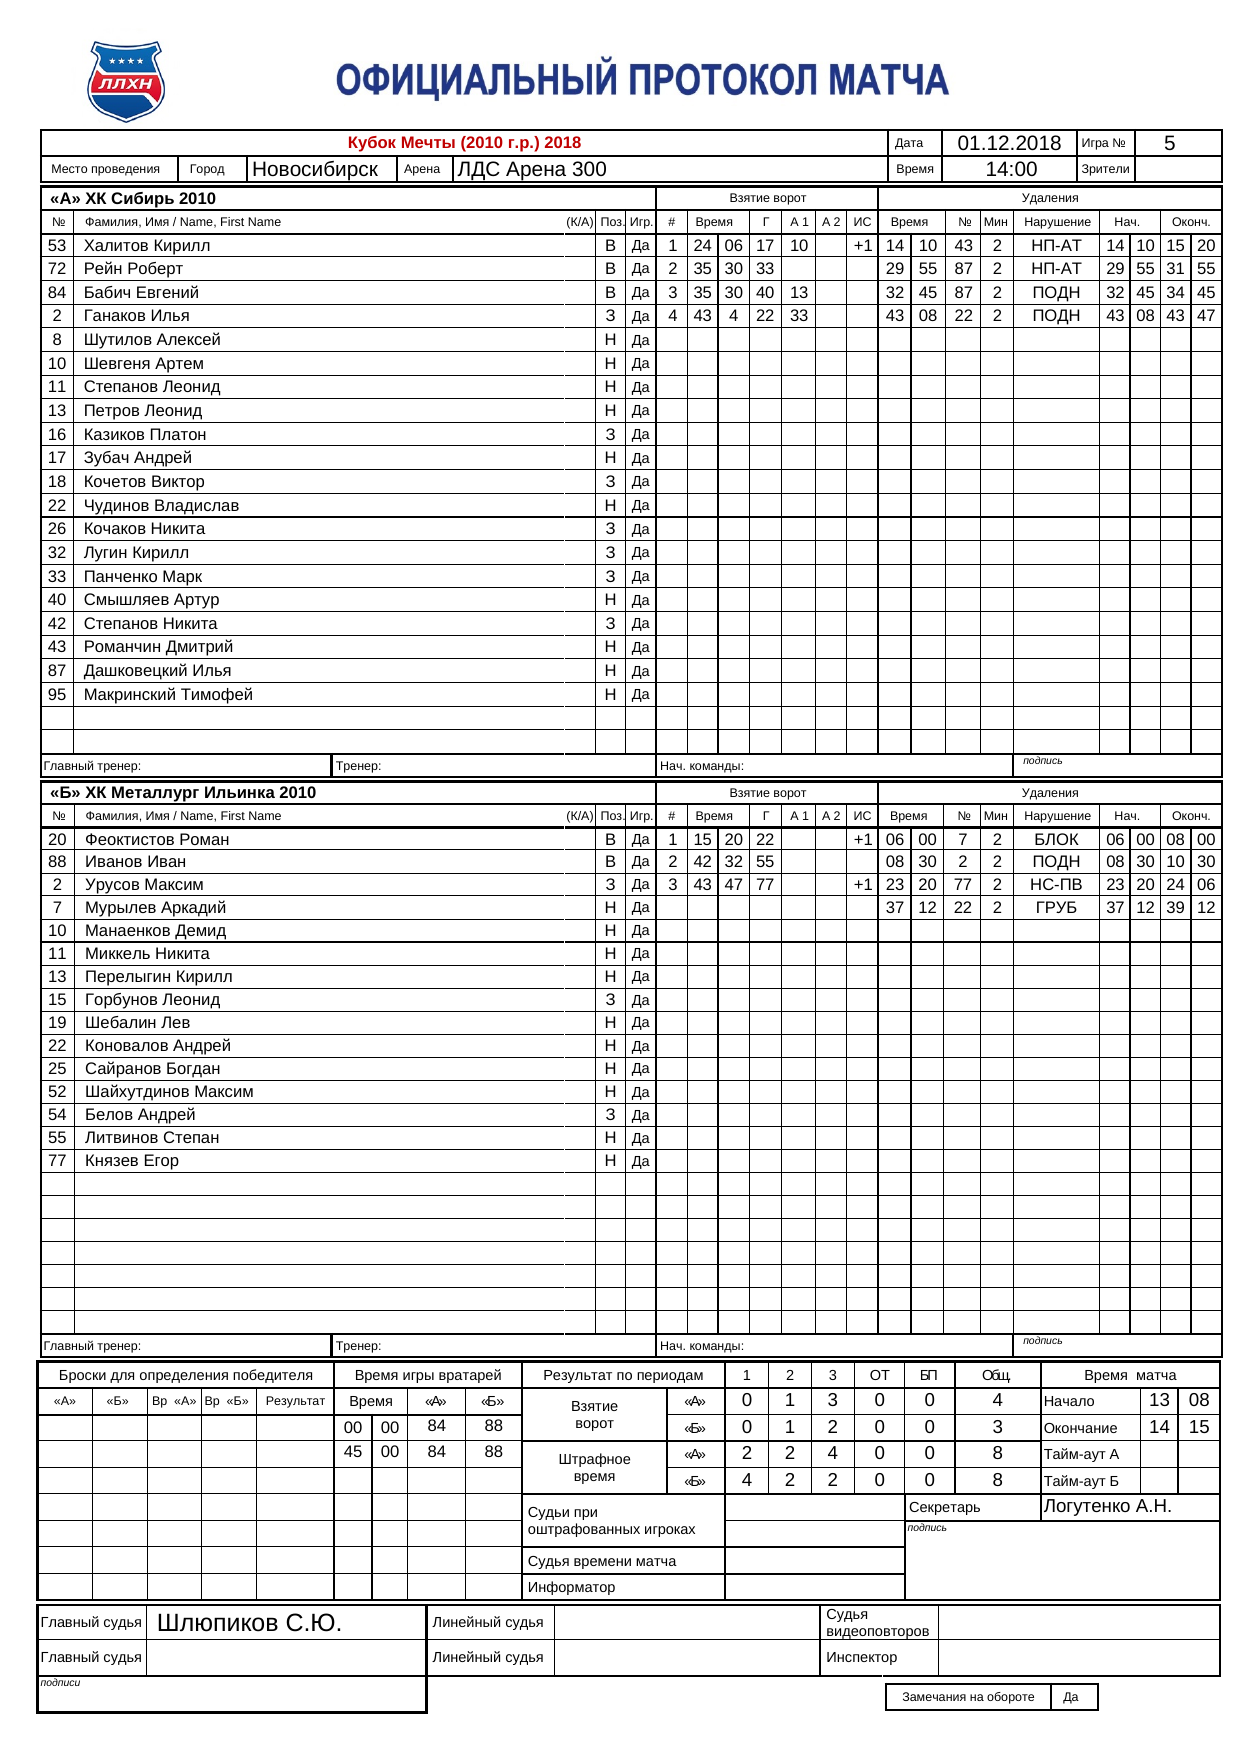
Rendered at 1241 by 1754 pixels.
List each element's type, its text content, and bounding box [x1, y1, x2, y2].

table_cell [1161, 966, 1190, 987]
table_cell [981, 1311, 1013, 1333]
table_cell З [596, 565, 625, 587]
table_cell [1014, 1127, 1099, 1149]
table_cell [565, 1104, 595, 1126]
table_cell 0 [855, 1415, 904, 1440]
table_cell 00 [1131, 829, 1160, 849]
table_cell Линейный судья [428, 1606, 554, 1639]
table_cell [596, 730, 625, 753]
table_cell Фамилия, Имя / Name, First Name [75, 805, 565, 826]
table_cell [782, 850, 815, 872]
table_cell [719, 1058, 749, 1079]
table_cell 30 [1192, 850, 1221, 872]
table_cell [596, 1242, 625, 1264]
table_cell [1131, 1242, 1160, 1264]
table_cell 22 [42, 1035, 74, 1057]
table_cell Начало [1042, 1389, 1140, 1413]
table_cell [202, 1521, 256, 1546]
table_header Общ. [956, 1363, 1040, 1387]
table_cell [816, 1288, 846, 1310]
table_cell [981, 1081, 1013, 1103]
table_cell В [596, 257, 625, 280]
table_cell 2 [981, 281, 1013, 303]
table_cell 10 [42, 920, 74, 941]
table_cell [148, 1416, 201, 1440]
table_cell [782, 470, 815, 493]
table_cell [565, 399, 595, 422]
table_cell 3 [812, 1389, 854, 1413]
table_cell [42, 730, 73, 753]
table_cell [1192, 1150, 1221, 1172]
table_cell [944, 1173, 980, 1195]
table_cell [1192, 565, 1221, 587]
table_cell 87 [946, 257, 980, 280]
table_header Удаления [879, 188, 1221, 209]
table_cell [847, 896, 877, 918]
table_cell [1131, 966, 1160, 987]
table_cell [847, 1104, 877, 1126]
table_cell А 2 [816, 211, 846, 233]
table_cell [408, 1547, 465, 1573]
table_cell Время [688, 805, 749, 826]
table_cell 55 [1131, 257, 1160, 280]
table_cell [1192, 1058, 1221, 1079]
table_cell Смышляев Артур [74, 588, 564, 611]
table_cell 18 [42, 470, 73, 493]
table_cell [782, 376, 815, 398]
table_cell [626, 1173, 655, 1195]
table_cell [202, 1468, 256, 1493]
table_cell [1014, 730, 1099, 753]
table_cell [816, 829, 846, 849]
table_cell Литвинов Степан [75, 1127, 564, 1149]
table_cell Шайхутдинов Максим [75, 1081, 564, 1103]
table_cell 2 [726, 1442, 768, 1467]
table_cell [847, 920, 877, 941]
table_cell 37 [1100, 896, 1129, 918]
table_cell [1192, 399, 1221, 422]
table_cell 08 [1161, 829, 1190, 849]
table_cell Урусов Максим [75, 874, 564, 895]
table_cell 06 [1100, 829, 1129, 849]
table_cell [75, 1173, 564, 1195]
table_cell [981, 541, 1013, 564]
table_cell 4 [726, 1468, 768, 1493]
table_cell [1192, 518, 1221, 540]
table_cell [1100, 541, 1129, 564]
table_cell [912, 989, 943, 1011]
table_header 5 [1136, 131, 1221, 155]
table_cell [1100, 1081, 1129, 1103]
table_cell 11 [42, 376, 73, 398]
table_cell [1131, 494, 1160, 516]
table_cell 4 [812, 1442, 854, 1467]
table_cell [565, 1288, 595, 1310]
table_cell [912, 470, 945, 493]
table_cell [816, 707, 846, 729]
table_cell [1100, 518, 1129, 540]
table_cell 06 [879, 829, 910, 849]
table_cell [688, 1081, 717, 1103]
table_cell [688, 541, 717, 564]
table_cell [1161, 470, 1190, 493]
table_header ОТ [855, 1363, 904, 1387]
table_cell [688, 1311, 717, 1333]
table_cell [257, 1547, 333, 1573]
table_cell [1161, 1150, 1190, 1172]
table_cell НП-АТ [1014, 257, 1099, 280]
table_cell «А» [668, 1442, 724, 1467]
table_cell Да [626, 612, 655, 634]
table_cell [782, 1035, 815, 1057]
table_cell [565, 376, 595, 398]
table_cell [1100, 376, 1129, 398]
table_cell [782, 1242, 815, 1264]
table_cell Время [889, 157, 941, 181]
table_cell [912, 966, 943, 987]
table_cell [981, 399, 1013, 422]
table_cell ИС [847, 805, 877, 826]
table_cell Н [596, 494, 625, 516]
table_cell [1131, 920, 1160, 941]
table_cell [912, 683, 945, 706]
table_cell [148, 1494, 201, 1520]
table_cell [626, 1196, 655, 1218]
table_cell [1131, 1104, 1160, 1126]
table_header Время матча [1042, 1363, 1219, 1387]
table_cell подписи [39, 1677, 425, 1711]
table_cell 2 [42, 305, 73, 327]
table_cell [816, 966, 846, 987]
table_cell [1161, 1035, 1190, 1057]
table_cell [75, 1242, 564, 1264]
table_cell [1192, 1196, 1221, 1218]
table_cell [1014, 423, 1099, 445]
table_cell # [657, 211, 687, 233]
table_cell [912, 1127, 943, 1149]
table_cell 22 [946, 305, 980, 327]
table_cell № [42, 805, 74, 826]
table_cell 12 [912, 896, 943, 918]
table_cell [1161, 399, 1190, 422]
table_cell [719, 1081, 749, 1103]
table_cell [782, 541, 815, 564]
table_cell [719, 920, 749, 941]
table_cell [847, 1173, 877, 1195]
table_cell [1192, 1288, 1221, 1310]
table_cell [75, 1265, 564, 1287]
table_cell 2 [657, 257, 687, 280]
table_cell 15 [688, 829, 717, 849]
table_cell 0 [905, 1468, 954, 1493]
table_cell Шевгеня Артем [74, 352, 564, 374]
table_cell [816, 850, 846, 872]
table_cell [782, 966, 815, 987]
table_cell 43 [946, 235, 980, 256]
table_cell [946, 376, 980, 398]
table_cell [657, 399, 687, 422]
table_cell [1100, 1035, 1129, 1057]
table_cell [816, 874, 846, 895]
table_cell [466, 1547, 521, 1573]
table_cell [626, 1311, 655, 1333]
table_cell [75, 1311, 564, 1333]
table_cell 3 [657, 281, 687, 303]
table_cell [1192, 470, 1221, 493]
table_cell [847, 707, 877, 729]
table_cell Да [626, 989, 655, 1011]
table_cell [847, 565, 877, 587]
table_cell 84 [42, 281, 73, 303]
table_cell [816, 1058, 846, 1079]
table_cell Н [596, 636, 625, 658]
table_cell Н [596, 1035, 625, 1057]
table_cell [816, 1265, 846, 1287]
table_cell [596, 1173, 625, 1195]
table_cell 10 [1161, 850, 1190, 872]
table_header «Б» ХК Металлург Ильинка 2010 [42, 783, 655, 803]
table_cell [1192, 989, 1221, 1011]
table_cell [719, 399, 749, 422]
table_cell [565, 518, 595, 540]
table_cell [1100, 989, 1129, 1011]
table_header 1 [726, 1363, 768, 1387]
table_cell 3 [657, 874, 687, 895]
table_cell 55 [42, 1127, 74, 1149]
table_cell «А» [39, 1389, 92, 1413]
table_cell [750, 470, 781, 493]
table_cell [39, 1574, 92, 1599]
table_header Кубок Мечты (2010 г.р.) 2018 [42, 131, 887, 155]
picture [5, 28, 1179, 129]
table_cell [847, 1242, 877, 1264]
table_cell Панченко Марк [74, 565, 564, 587]
table_cell [912, 423, 945, 445]
table_cell [816, 659, 846, 682]
table_cell [782, 1012, 815, 1033]
table_cell 88 [466, 1416, 521, 1440]
table_cell [750, 446, 781, 469]
table_cell [1131, 943, 1160, 964]
table_cell [847, 1035, 877, 1057]
table_cell [1192, 966, 1221, 987]
table_cell [1131, 1035, 1160, 1057]
table_cell [1014, 1196, 1099, 1218]
table_cell [466, 1468, 521, 1493]
table_cell [879, 588, 910, 611]
table_header Дата [889, 131, 941, 155]
table_cell [816, 518, 846, 540]
table_cell Да [626, 896, 655, 918]
table_cell [1192, 1081, 1221, 1103]
table_cell Логутенко А.Н. [1042, 1495, 1219, 1520]
table_cell 84 [408, 1416, 465, 1440]
table_cell [750, 612, 781, 634]
table_cell Да [626, 1104, 655, 1126]
table_cell «А» [408, 1389, 465, 1413]
table_cell Иванов Иван [75, 850, 564, 872]
table_cell [816, 541, 846, 564]
table_cell [816, 989, 846, 1011]
table_cell Место проведения [42, 157, 177, 181]
table_cell [847, 1288, 877, 1310]
table_cell [944, 1012, 980, 1033]
table_cell [202, 1416, 256, 1440]
table_cell 0 [855, 1389, 904, 1413]
table_header Взятие ворот [657, 188, 877, 209]
table_cell [847, 1127, 877, 1149]
table_cell [626, 1265, 655, 1287]
table_cell А 2 [816, 805, 846, 826]
table_cell [719, 423, 749, 445]
table_cell [1161, 1196, 1190, 1218]
table_cell [1131, 707, 1160, 729]
table_cell [93, 1574, 147, 1599]
table_cell (К/А) [565, 211, 595, 233]
table_cell [1161, 1127, 1190, 1149]
table_cell [912, 1012, 943, 1033]
table_cell [1014, 612, 1099, 634]
table_cell [719, 1196, 749, 1218]
table_header «А» ХК Сибирь 2010 [42, 188, 655, 209]
table_cell Н [596, 1012, 625, 1033]
table_cell [912, 1081, 943, 1103]
table_cell [657, 328, 687, 351]
table_cell [202, 1574, 256, 1599]
table_cell [816, 612, 846, 634]
table_cell Дашковецкий Илья [74, 659, 564, 682]
table_cell [944, 1288, 980, 1310]
table_cell 37 [879, 896, 910, 918]
table_cell [688, 518, 717, 540]
table_cell 17 [42, 446, 73, 469]
table_cell [847, 305, 877, 327]
table_cell [688, 1035, 717, 1057]
table_cell [1014, 518, 1099, 540]
table_cell [657, 730, 687, 753]
table_cell Фамилия, Имя / Name, First Name [74, 211, 565, 233]
table_cell [879, 446, 910, 469]
table_cell [879, 328, 910, 351]
table_cell [688, 470, 717, 493]
table_cell [981, 470, 1013, 493]
table_cell [202, 1547, 256, 1573]
table_cell [257, 1441, 333, 1467]
table_cell [946, 612, 980, 634]
table_cell [912, 399, 945, 422]
table_cell 13 [1141, 1389, 1177, 1413]
table_cell З [596, 470, 625, 493]
table_cell [1131, 423, 1160, 445]
table_cell Главный судья [39, 1640, 146, 1675]
table_cell [750, 1173, 781, 1195]
table_cell 2 [812, 1468, 854, 1493]
table_cell [750, 966, 781, 987]
table_cell [1192, 328, 1221, 351]
table_cell [719, 989, 749, 1011]
table_cell [1014, 920, 1099, 941]
table_cell [1192, 659, 1221, 682]
table_cell [147, 1640, 425, 1675]
table_cell [1179, 1468, 1219, 1493]
table_cell Шлюпиков С.Ю. [147, 1606, 425, 1639]
table_cell [912, 446, 945, 469]
table_cell [1192, 1242, 1221, 1264]
table_cell [1131, 565, 1160, 587]
table_cell Оконч. [1161, 805, 1221, 826]
table_cell 33 [42, 565, 73, 587]
table_cell [981, 1196, 1013, 1218]
table_cell [944, 920, 980, 941]
table_cell [42, 1173, 74, 1195]
table_cell [719, 328, 749, 351]
table_cell З [596, 541, 625, 564]
table_cell В [596, 829, 625, 849]
table_cell [42, 707, 73, 729]
table_cell 32 [1100, 281, 1129, 303]
table_cell [750, 1035, 781, 1057]
table_cell [847, 588, 877, 611]
table_cell [75, 1288, 564, 1310]
table_cell 14:00 [943, 157, 1076, 181]
table_cell [816, 446, 846, 469]
table_cell 10 [42, 352, 73, 374]
table_cell «Б» [668, 1468, 724, 1493]
table_cell 55 [1192, 257, 1221, 280]
table_cell [555, 1640, 819, 1675]
table_cell [565, 1173, 595, 1195]
table_cell [1014, 1288, 1099, 1310]
table_cell [565, 588, 595, 611]
table_cell 2 [769, 1468, 811, 1493]
table_cell [816, 565, 846, 587]
table_cell [750, 328, 781, 351]
table_cell [726, 1495, 904, 1520]
table_cell [847, 1265, 877, 1287]
table_cell Да [626, 829, 655, 849]
table_cell [148, 1468, 201, 1493]
table_cell [750, 1196, 781, 1218]
table_cell [1014, 470, 1099, 493]
table_cell 15 [1179, 1415, 1219, 1440]
table_cell 32 [719, 850, 749, 872]
table_cell [719, 612, 749, 634]
table_cell 30 [719, 257, 749, 280]
table_cell [93, 1494, 147, 1520]
table_cell [555, 1606, 819, 1639]
table_cell Результат [257, 1389, 333, 1413]
table_cell [257, 1494, 333, 1520]
table_cell 24 [1161, 874, 1190, 895]
table_cell [202, 1441, 256, 1467]
table_cell [1161, 1242, 1190, 1264]
table_cell 32 [42, 541, 73, 564]
table_cell [782, 874, 815, 895]
table_cell А 1 [782, 805, 815, 826]
table_cell [981, 1150, 1013, 1172]
table_cell [1100, 1219, 1129, 1241]
table_cell [1131, 541, 1160, 564]
table_cell [565, 920, 595, 941]
table_cell 47 [719, 874, 749, 895]
table_cell [565, 1196, 595, 1218]
table_cell [657, 896, 687, 918]
table_cell [879, 494, 910, 516]
table_cell [879, 966, 910, 987]
table_cell [981, 352, 1013, 374]
table_cell [879, 1196, 910, 1218]
table_cell Судьи при оштрафованных игроках [523, 1495, 724, 1546]
table_cell 0 [905, 1389, 954, 1413]
table_cell 29 [1100, 257, 1129, 280]
table_cell Да [626, 328, 655, 351]
table_cell [847, 612, 877, 634]
table_cell З [596, 1104, 625, 1126]
table_cell [1014, 659, 1099, 682]
table_cell 52 [42, 1081, 74, 1103]
table_cell Степанов Никита [74, 612, 564, 634]
table_cell Сайранов Богдан [75, 1058, 564, 1079]
table_cell [816, 235, 846, 256]
table_cell [981, 730, 1013, 753]
table_cell [626, 1242, 655, 1264]
table_cell [879, 399, 910, 422]
table_cell 2 [981, 235, 1013, 256]
table_cell № [944, 805, 980, 826]
table_cell Нач. команды: [657, 1335, 1012, 1356]
table_cell [912, 1150, 943, 1172]
table_cell [1014, 565, 1099, 587]
table_cell [335, 1547, 371, 1573]
table_cell [879, 1242, 910, 1264]
table_cell Шутилов Алексей [74, 328, 564, 351]
table_cell 08 [879, 850, 910, 872]
table_cell [912, 1173, 943, 1195]
table_cell [1131, 518, 1160, 540]
table_cell Бабич Евгений [74, 281, 564, 303]
table_cell [1192, 352, 1221, 374]
table_cell [1161, 659, 1190, 682]
table_cell [1014, 1035, 1099, 1057]
table_cell [148, 1574, 201, 1599]
table_cell [42, 1288, 74, 1310]
table_cell [912, 1242, 943, 1264]
table_cell [719, 518, 749, 540]
table_cell [688, 565, 717, 587]
table_cell [816, 1081, 846, 1103]
table_cell [1014, 966, 1099, 987]
table_cell 0 [855, 1468, 904, 1493]
table_cell [565, 446, 595, 469]
table_cell Ганаков Илья [74, 305, 564, 327]
table_cell [981, 1035, 1013, 1057]
table_cell Манаенков Демид [75, 920, 564, 941]
table_cell [565, 850, 595, 872]
table_cell [782, 1150, 815, 1172]
table_cell [782, 896, 815, 918]
table_cell 4 [719, 305, 749, 327]
table_cell Игр. [626, 211, 655, 233]
table_cell Да [626, 1058, 655, 1079]
table_cell 43 [879, 305, 910, 327]
table_cell [981, 1242, 1013, 1264]
table_cell [688, 1173, 717, 1195]
table_cell [428, 1677, 882, 1711]
table_cell Да [626, 446, 655, 469]
table_cell [373, 1521, 407, 1546]
table_cell 20 [719, 829, 749, 849]
table_cell [657, 920, 687, 941]
table_cell [719, 565, 749, 587]
table_cell [1192, 588, 1221, 611]
table_cell [847, 494, 877, 516]
table_cell [657, 494, 687, 516]
table_cell [847, 399, 877, 422]
table_cell [688, 1127, 717, 1149]
table_cell [688, 920, 717, 941]
table_cell Халитов Кирилл [74, 235, 564, 256]
table_cell 7 [944, 829, 980, 849]
table_cell Кочетов Виктор [74, 470, 564, 493]
table_cell [782, 1173, 815, 1195]
table_cell [1014, 399, 1099, 422]
table_cell 13 [42, 966, 74, 987]
table_cell [565, 1242, 595, 1264]
table_cell Поз. [596, 211, 625, 233]
table_cell [1014, 683, 1099, 706]
table_cell [335, 1521, 371, 1546]
table_cell [565, 1127, 595, 1149]
table_cell Да [626, 257, 655, 280]
table_cell 06 [1192, 874, 1221, 895]
table_cell 10 [912, 235, 945, 256]
table_cell [847, 636, 877, 658]
table_cell [719, 1265, 749, 1287]
table_cell Окончание [1042, 1415, 1140, 1440]
table_cell [912, 1288, 943, 1310]
table_cell 00 [912, 829, 943, 849]
table_cell [1014, 588, 1099, 611]
table_cell [847, 1058, 877, 1079]
table_cell [408, 1494, 465, 1520]
table_cell 30 [912, 850, 943, 872]
table_cell 22 [42, 494, 73, 516]
table_cell [782, 1288, 815, 1310]
table_cell [565, 423, 595, 445]
table_cell [782, 943, 815, 964]
table_cell Н [596, 920, 625, 941]
table_cell 08 [1100, 850, 1129, 872]
table_cell Да [626, 1081, 655, 1103]
table_cell Горбунов Леонид [75, 989, 564, 1011]
table_cell [1100, 1012, 1129, 1033]
table_cell [42, 1242, 74, 1264]
table_cell [1014, 1242, 1099, 1264]
table_cell [782, 636, 815, 658]
table_cell Да [626, 541, 655, 564]
table_cell [981, 423, 1013, 445]
table_cell [565, 1150, 595, 1172]
table_cell [688, 636, 717, 658]
table_cell Да [626, 518, 655, 540]
table_cell [883, 1677, 1220, 1681]
table_cell [1192, 683, 1221, 706]
table_cell [1100, 328, 1129, 351]
table_cell [688, 943, 717, 964]
table_cell [657, 565, 687, 587]
table_cell [1192, 446, 1221, 469]
table_cell [912, 612, 945, 634]
table_cell [1131, 659, 1160, 682]
table_cell 31 [1161, 257, 1190, 280]
table_cell Да [626, 966, 655, 987]
table_cell [1161, 518, 1190, 540]
table_cell [596, 1219, 625, 1241]
table_cell [816, 328, 846, 351]
table_cell 47 [1192, 305, 1221, 327]
table_cell Да [626, 399, 655, 422]
table_cell [946, 683, 980, 706]
table_cell [1192, 1104, 1221, 1126]
table_cell 10 [1131, 235, 1160, 256]
table_cell [1192, 1173, 1221, 1195]
table_cell [1192, 920, 1221, 941]
table_cell [719, 707, 749, 729]
table_cell [657, 1035, 687, 1057]
table_cell [719, 1311, 749, 1333]
table_cell [1131, 612, 1160, 634]
table_cell [257, 1521, 333, 1546]
table_cell Белов Андрей [75, 1104, 564, 1126]
table_cell [912, 1035, 943, 1057]
table_cell [750, 494, 781, 516]
table_cell 1 [769, 1415, 811, 1440]
table_cell [688, 989, 717, 1011]
table_header БП [905, 1363, 954, 1387]
table_cell 77 [42, 1150, 74, 1172]
table_cell Н [596, 328, 625, 351]
table_cell +1 [847, 829, 877, 849]
table_cell «А» [668, 1389, 724, 1413]
table_cell [657, 541, 687, 564]
table_cell [946, 636, 980, 658]
table_cell [565, 989, 595, 1011]
table_cell [1100, 423, 1129, 445]
table_cell [981, 612, 1013, 634]
table_cell [816, 257, 846, 280]
table_cell Да [626, 636, 655, 658]
table_cell [565, 1035, 595, 1057]
table_cell 22 [750, 305, 781, 327]
table_cell Да [626, 683, 655, 706]
table_cell [565, 305, 595, 327]
table_cell Оконч. [1161, 211, 1221, 233]
table_cell [1100, 1058, 1129, 1079]
table_header Да [1052, 1685, 1097, 1709]
table_cell [42, 1219, 74, 1241]
table_cell [782, 588, 815, 611]
table_cell [879, 1311, 910, 1333]
table_cell [719, 494, 749, 516]
table_cell Да [626, 305, 655, 327]
table_cell Да [626, 850, 655, 872]
table_cell [257, 1416, 333, 1440]
table_cell [1192, 707, 1221, 729]
table_cell [879, 376, 910, 398]
table_cell [879, 565, 910, 587]
table_cell [75, 1196, 564, 1218]
table_cell 2 [981, 874, 1013, 895]
table_cell Да [626, 470, 655, 493]
table_cell [750, 352, 781, 374]
table_cell Шебалин Лев [75, 1012, 564, 1033]
table_cell 34 [1161, 281, 1190, 303]
table_cell [1161, 494, 1190, 516]
table_cell [944, 943, 980, 964]
table_cell [946, 588, 980, 611]
table_cell [847, 423, 877, 445]
table_cell [565, 1081, 595, 1103]
table_cell [782, 257, 815, 280]
table_cell 53 [42, 235, 73, 256]
table_cell [912, 636, 945, 658]
table_cell [1161, 446, 1190, 469]
table_cell 2 [769, 1442, 811, 1467]
table_cell Штрафное время [523, 1442, 666, 1493]
table_cell [816, 683, 846, 706]
table_cell [688, 376, 717, 398]
table_cell [657, 683, 687, 706]
table_cell [565, 636, 595, 658]
table_cell [719, 896, 749, 918]
table_cell подпись [1014, 755, 1221, 776]
table_cell [816, 1127, 846, 1149]
table_cell 13 [42, 399, 73, 422]
table_cell [1100, 1127, 1129, 1149]
table_cell [1131, 328, 1160, 351]
table_cell 88 [466, 1441, 521, 1467]
table_cell [373, 1574, 407, 1599]
table_cell [657, 1173, 687, 1195]
table_cell [408, 1521, 465, 1546]
table_cell [750, 588, 781, 611]
table_cell [688, 446, 717, 469]
table_cell [688, 494, 717, 516]
table_cell [879, 636, 910, 658]
table_cell [1014, 1058, 1099, 1079]
table_cell [1192, 1311, 1221, 1333]
table_cell [719, 1150, 749, 1172]
table_cell [657, 1219, 687, 1241]
table_cell [847, 1081, 877, 1103]
table_cell [688, 1058, 717, 1079]
table_cell [1100, 470, 1129, 493]
table_cell Чудинов Владислав [74, 494, 564, 516]
table_cell [847, 281, 877, 303]
table_cell [750, 1288, 781, 1310]
table_cell [1161, 730, 1190, 753]
table_cell [1014, 376, 1099, 398]
table_cell [879, 1127, 910, 1149]
table_cell [912, 1196, 943, 1218]
table_cell [719, 588, 749, 611]
table_cell [981, 1127, 1013, 1149]
table_cell Нач. [1100, 805, 1160, 826]
table_cell [257, 1468, 333, 1493]
table_cell Время [879, 211, 945, 233]
table_cell Макринский Тимофей [74, 683, 564, 706]
table_cell 19 [42, 1012, 74, 1033]
table_cell [1192, 943, 1221, 964]
table_cell [782, 446, 815, 469]
table_cell [657, 1196, 687, 1218]
table_cell [1161, 1288, 1190, 1310]
table_cell [719, 683, 749, 706]
table_cell [1014, 352, 1099, 374]
table_cell [148, 1441, 201, 1467]
table_cell [816, 1311, 846, 1333]
table_cell [466, 1574, 521, 1599]
table_cell [816, 943, 846, 964]
table_cell [1014, 1311, 1099, 1333]
table_cell [782, 328, 815, 351]
table_cell [1014, 494, 1099, 516]
table_cell 15 [1161, 235, 1190, 256]
table_cell 35 [688, 281, 717, 303]
table_cell НС-ПВ [1014, 874, 1099, 895]
table_cell [879, 730, 910, 753]
table_cell [657, 352, 687, 374]
table_cell [1100, 1173, 1129, 1195]
table_cell [1100, 636, 1129, 658]
table_cell [1100, 446, 1129, 469]
table_cell [750, 636, 781, 658]
table_cell [657, 1058, 687, 1079]
table_cell 2 [944, 850, 980, 872]
table_cell [688, 1242, 717, 1264]
table_cell 43 [1100, 305, 1129, 327]
table_cell [408, 1574, 465, 1599]
table_cell [1161, 588, 1190, 611]
table_cell [1192, 612, 1221, 634]
table_cell [657, 588, 687, 611]
table_cell [688, 328, 717, 351]
table_cell [912, 659, 945, 682]
table_cell [688, 896, 717, 918]
table_cell [42, 1311, 74, 1333]
table_cell [93, 1441, 147, 1467]
table_cell [719, 636, 749, 658]
table_cell З [596, 518, 625, 540]
table_cell [1192, 494, 1221, 516]
table_header Броски для определения победителя [39, 1363, 333, 1387]
table_cell [816, 1219, 846, 1241]
table_cell [912, 1104, 943, 1126]
table_cell [688, 1150, 717, 1172]
table_cell [719, 1012, 749, 1033]
table_cell [981, 636, 1013, 658]
table_cell Главный тренер: [42, 1335, 330, 1356]
table_cell Тренер: [333, 1335, 655, 1356]
table_cell [847, 730, 877, 753]
table_cell Г [750, 805, 781, 826]
table_cell [1014, 707, 1099, 729]
table_cell [1192, 1012, 1221, 1033]
table_cell [816, 1012, 846, 1033]
table_cell [1100, 399, 1129, 422]
table_cell Н [596, 1127, 625, 1149]
table_cell [42, 1196, 74, 1218]
table_cell [1131, 376, 1160, 398]
table_cell [944, 1196, 980, 1218]
table_cell [750, 1081, 781, 1103]
table_cell З [596, 612, 625, 634]
table_cell 84 [408, 1441, 465, 1467]
table_cell 43 [1161, 305, 1190, 327]
table_cell ГРУБ [1014, 896, 1099, 918]
table_cell [565, 565, 595, 587]
table_cell [42, 1265, 74, 1287]
table_cell [565, 683, 595, 706]
table_cell [719, 1288, 749, 1310]
table_cell [879, 1104, 910, 1126]
table_cell [466, 1494, 521, 1520]
table_cell [93, 1416, 147, 1440]
table_cell [750, 896, 781, 918]
table_cell [944, 1127, 980, 1149]
table_cell [1014, 989, 1099, 1011]
table_cell [1100, 565, 1129, 587]
table_cell [782, 1081, 815, 1103]
table_cell [726, 1575, 904, 1599]
table_cell [847, 850, 877, 872]
table_cell [719, 1035, 749, 1057]
table_cell [981, 1012, 1013, 1033]
table_cell [1161, 683, 1190, 706]
table_cell Нарушение [1014, 805, 1099, 826]
table_cell 8 [42, 328, 73, 351]
table_cell Нарушение [1014, 211, 1099, 233]
table_cell Линейный судья [428, 1640, 554, 1675]
table_cell [816, 1173, 846, 1195]
table_cell 87 [946, 281, 980, 303]
table_cell [1192, 1127, 1221, 1149]
table_cell (К/А) [565, 805, 595, 826]
table_cell 33 [750, 257, 781, 280]
table_cell 1 [769, 1389, 811, 1413]
table_cell [408, 1468, 465, 1493]
table_cell [1131, 1150, 1160, 1172]
table_cell 08 [1131, 305, 1160, 327]
table_cell 25 [42, 1058, 74, 1079]
table_cell [1131, 1012, 1160, 1033]
table_cell [981, 1219, 1013, 1241]
table_cell [944, 1219, 980, 1241]
table_cell [1161, 423, 1190, 445]
table_cell [688, 423, 717, 445]
table_cell [688, 588, 717, 611]
table_cell [912, 352, 945, 374]
table_cell [1179, 1441, 1219, 1467]
table_cell +1 [847, 235, 877, 256]
table_cell [879, 518, 910, 540]
table_cell [750, 1058, 781, 1079]
table_cell 00 [335, 1416, 371, 1440]
table_cell [750, 1219, 781, 1241]
table_cell [847, 683, 877, 706]
table_cell [750, 730, 781, 753]
table_cell [1161, 989, 1190, 1011]
table_cell [879, 707, 910, 729]
table_cell [657, 1081, 687, 1103]
table_cell [688, 399, 717, 422]
table_cell [750, 1127, 781, 1149]
table_cell [782, 1219, 815, 1241]
table_cell [726, 1548, 904, 1573]
table_cell [1161, 1104, 1190, 1126]
table_cell 17 [750, 235, 781, 256]
table_cell [750, 683, 781, 706]
table_cell [944, 1035, 980, 1057]
table_cell [939, 1606, 1219, 1639]
table_cell [981, 376, 1013, 398]
table_cell [782, 1104, 815, 1126]
table_cell 3 [956, 1415, 1040, 1440]
table_cell Н [596, 446, 625, 469]
table_cell [981, 1058, 1013, 1079]
table_cell Мин [981, 805, 1013, 826]
table_cell [719, 659, 749, 682]
table_cell [946, 565, 980, 587]
table_cell [1131, 1081, 1160, 1103]
table_cell 95 [42, 683, 73, 706]
table_cell [912, 943, 943, 964]
table_cell 77 [750, 874, 781, 895]
table_cell [373, 1547, 407, 1573]
table_cell [626, 1288, 655, 1310]
table_cell 4 [657, 305, 687, 327]
table_cell 54 [42, 1104, 74, 1126]
table_cell [816, 920, 846, 941]
table_cell [879, 1150, 910, 1172]
table_cell [1192, 730, 1221, 753]
table_cell Тренер: [333, 755, 655, 776]
table_cell [1100, 730, 1129, 753]
table_cell [1099, 1682, 1220, 1711]
table_cell 88 [42, 850, 74, 872]
table_cell [750, 376, 781, 398]
table_cell 1 [657, 829, 687, 849]
table_cell [847, 257, 877, 280]
table_cell [816, 1035, 846, 1057]
table_cell [1014, 943, 1099, 964]
table_cell [782, 659, 815, 682]
table_cell 20 [1131, 874, 1160, 895]
table_cell [782, 399, 815, 422]
table_cell Судья видеоповторов [821, 1606, 938, 1639]
table_cell А 1 [782, 211, 815, 233]
table_cell 2 [42, 874, 74, 895]
table_cell [1161, 1173, 1190, 1195]
table_cell [750, 989, 781, 1011]
table_cell [750, 943, 781, 964]
table_cell 23 [879, 874, 910, 895]
table_cell 45 [335, 1441, 371, 1467]
table_cell [782, 683, 815, 706]
table_cell [782, 1058, 815, 1079]
table_cell [847, 659, 877, 682]
table_cell [1100, 943, 1129, 964]
table_cell [1131, 1058, 1160, 1079]
table_cell Время [879, 805, 943, 826]
table_cell [879, 1081, 910, 1103]
table_cell [816, 399, 846, 422]
table_cell [1014, 1219, 1099, 1241]
table_cell Взятие ворот [523, 1389, 666, 1440]
table_cell [1014, 1104, 1099, 1126]
table_cell [750, 1265, 781, 1287]
table_cell [879, 470, 910, 493]
table_cell Князев Егор [75, 1150, 564, 1172]
table_cell [1131, 352, 1160, 374]
table_cell [944, 1242, 980, 1264]
table_cell [565, 707, 595, 729]
table_cell [657, 1311, 687, 1333]
table_cell 12 [1192, 896, 1221, 918]
table_cell Главный тренер: [42, 755, 330, 776]
table_cell Зубач Андрей [74, 446, 564, 469]
table_cell [1131, 470, 1160, 493]
table_cell [657, 1104, 687, 1126]
table_cell +1 [847, 874, 877, 895]
table_cell [688, 1196, 717, 1218]
table_header Игра № [1078, 131, 1134, 155]
table_cell [688, 1265, 717, 1287]
table_cell Мин [981, 211, 1013, 233]
table_cell [847, 966, 877, 987]
table_cell 0 [726, 1415, 768, 1440]
table_cell [879, 423, 910, 445]
table_cell 43 [42, 636, 73, 658]
table_cell [782, 829, 815, 849]
table_cell 8 [956, 1468, 1040, 1493]
table_cell [466, 1521, 521, 1546]
table_cell [1131, 1173, 1160, 1195]
table_cell Рейн Роберт [74, 257, 564, 280]
table_header Взятие ворот [657, 783, 877, 803]
table_cell Да [626, 376, 655, 398]
table_cell [1141, 1441, 1177, 1467]
table_cell [657, 1127, 687, 1149]
table_cell Да [626, 1150, 655, 1172]
table_cell Да [626, 943, 655, 964]
table_cell 00 [373, 1441, 407, 1467]
table_cell [1161, 1219, 1190, 1241]
table_header Замечания на обороте [887, 1685, 1050, 1709]
table_cell [847, 1219, 877, 1241]
table_cell [816, 1150, 846, 1172]
table_cell [565, 281, 595, 303]
table_cell [565, 1058, 595, 1079]
table_cell [879, 1219, 910, 1241]
table_cell [946, 659, 980, 682]
table_cell Да [626, 588, 655, 611]
table_cell [816, 1196, 846, 1218]
table_cell [39, 1521, 92, 1546]
table_cell [1014, 328, 1099, 351]
table_cell [719, 470, 749, 493]
table_cell 2 [981, 896, 1013, 918]
table_cell 7 [42, 896, 74, 918]
table_cell [782, 352, 815, 374]
table_cell [1192, 541, 1221, 564]
table_cell [1131, 446, 1160, 469]
table_cell З [596, 989, 625, 1011]
table_cell [1161, 943, 1190, 964]
table_cell [1161, 920, 1190, 941]
table_cell Н [596, 966, 625, 987]
table_cell [1161, 1058, 1190, 1079]
table_cell [944, 1058, 980, 1079]
table_cell [1131, 636, 1160, 658]
table_cell 30 [1131, 850, 1160, 872]
table_cell [981, 328, 1013, 351]
table_cell [596, 1196, 625, 1218]
table_cell [912, 730, 945, 753]
table_cell 45 [1131, 281, 1160, 303]
table_header 2 [769, 1363, 811, 1387]
table_cell 2 [981, 305, 1013, 327]
table_cell [944, 989, 980, 1011]
table_cell 20 [42, 829, 74, 849]
table_cell БЛОК [1014, 829, 1099, 849]
table_cell [688, 612, 717, 634]
table_cell 20 [1192, 235, 1221, 256]
table_cell ПОДН [1014, 281, 1099, 303]
table_cell [912, 565, 945, 587]
table_cell Игр. [626, 805, 655, 826]
table_cell [946, 518, 980, 540]
table_cell [750, 423, 781, 445]
table_cell [719, 730, 749, 753]
table_cell [657, 1150, 687, 1172]
table_cell Арена [398, 157, 452, 181]
table_cell 15 [42, 989, 74, 1011]
table_cell [688, 683, 717, 706]
table_cell [1161, 1081, 1190, 1103]
table_cell [1014, 1081, 1099, 1103]
table_cell Н [596, 399, 625, 422]
table_cell Зрители [1078, 157, 1134, 181]
table_cell [202, 1494, 256, 1520]
table_cell 23 [1100, 874, 1129, 895]
table_cell [719, 541, 749, 564]
table_cell [847, 989, 877, 1011]
table_cell [879, 612, 910, 634]
table_header Удаления [879, 783, 1221, 803]
table_cell [782, 730, 815, 753]
table_cell [816, 636, 846, 658]
table_cell Мурылев Аркадий [75, 896, 564, 918]
table_cell [944, 1150, 980, 1172]
table_cell Да [626, 1035, 655, 1057]
table_cell Да [626, 281, 655, 303]
table_cell ИС [847, 211, 877, 233]
table_cell [750, 541, 781, 564]
table_cell [719, 966, 749, 987]
table_cell 20 [912, 874, 943, 895]
table_cell [879, 1173, 910, 1195]
table_cell [816, 588, 846, 611]
table_cell [1131, 683, 1160, 706]
table_cell [912, 920, 943, 941]
table_cell [719, 352, 749, 374]
table_cell Степанов Леонид [74, 376, 564, 398]
table_cell 2 [812, 1415, 854, 1440]
table_cell [939, 1640, 1219, 1675]
table_cell [1100, 494, 1129, 516]
table_cell [1100, 612, 1129, 634]
table_cell [816, 494, 846, 516]
table_cell [688, 1219, 717, 1241]
table_cell [1100, 966, 1129, 987]
table_cell Лугин Кирилл [74, 541, 564, 564]
table_header 3 [812, 1363, 854, 1387]
table_cell [1131, 1311, 1160, 1333]
table_cell 2 [981, 257, 1013, 280]
table_cell [782, 423, 815, 445]
table_cell [847, 1150, 877, 1172]
table_cell [782, 518, 815, 540]
table_cell Феоктистов Роман [75, 829, 564, 849]
table_cell [565, 1311, 595, 1333]
table_cell 87 [42, 659, 73, 682]
table_cell 12 [1131, 896, 1160, 918]
table_cell [847, 352, 877, 374]
table_cell [657, 446, 687, 469]
table_cell Казиков Платон [74, 423, 564, 445]
table_cell [565, 1219, 595, 1241]
table_cell Н [596, 376, 625, 398]
table_cell [257, 1574, 333, 1599]
table_cell [981, 565, 1013, 587]
table_cell [750, 1012, 781, 1033]
table_cell [946, 494, 980, 516]
table_cell [373, 1468, 407, 1493]
table_cell [1014, 541, 1099, 564]
table_cell [148, 1547, 201, 1573]
table_cell [782, 920, 815, 941]
table_cell [148, 1521, 201, 1546]
table_cell [981, 518, 1013, 540]
table_cell [782, 989, 815, 1011]
table_cell [981, 1104, 1013, 1126]
table_cell № [946, 211, 980, 233]
table_cell [1161, 328, 1190, 351]
table_cell [912, 541, 945, 564]
table_cell [847, 376, 877, 398]
table_cell [1014, 446, 1099, 469]
table_cell Романчин Дмитрий [74, 636, 564, 658]
table_cell [816, 281, 846, 303]
table_cell [816, 352, 846, 374]
table_cell [816, 305, 846, 327]
table_cell В [596, 235, 625, 256]
table_cell Главный судья [39, 1606, 146, 1639]
table_cell 00 [1192, 829, 1221, 849]
table_cell [782, 1311, 815, 1333]
table_cell Да [626, 659, 655, 682]
table_cell [944, 1081, 980, 1103]
table_cell [565, 829, 595, 849]
table_cell [879, 352, 910, 374]
table_cell [981, 446, 1013, 469]
table_cell [944, 966, 980, 987]
table_cell [981, 494, 1013, 516]
table_cell [1161, 612, 1190, 634]
table_cell [335, 1494, 371, 1520]
table_cell 22 [750, 829, 781, 849]
table_cell «Б» [93, 1389, 147, 1413]
table_cell З [596, 423, 625, 445]
table_cell Н [596, 1081, 625, 1103]
table_cell 16 [42, 423, 73, 445]
table_cell 11 [42, 943, 74, 964]
table_cell Н [596, 352, 625, 374]
table_cell [946, 470, 980, 493]
table_cell [1131, 399, 1160, 422]
table_cell [565, 494, 595, 516]
table_cell [1100, 1265, 1129, 1287]
table_cell [847, 470, 877, 493]
table_cell [75, 1219, 564, 1241]
table_cell [626, 730, 655, 753]
table_cell «Б» [668, 1415, 724, 1440]
table_cell [912, 376, 945, 398]
table_cell [688, 352, 717, 374]
table_cell [1161, 1311, 1190, 1333]
table_cell [912, 518, 945, 540]
table_cell [1100, 659, 1129, 682]
table_cell [565, 352, 595, 374]
table_cell 35 [688, 257, 717, 280]
table_cell [750, 399, 781, 422]
table_cell [750, 659, 781, 682]
table_cell [565, 235, 595, 256]
table_cell [782, 494, 815, 516]
table_cell [1161, 352, 1190, 374]
table_cell Да [626, 352, 655, 374]
table_cell Да [626, 1127, 655, 1149]
table_cell [847, 541, 877, 564]
table_cell В [596, 850, 625, 872]
table_cell [565, 470, 595, 493]
table_cell 32 [879, 281, 910, 303]
table_cell [879, 989, 910, 1011]
table_cell [688, 707, 717, 729]
table_cell 1 [657, 235, 687, 256]
table_cell # [657, 805, 687, 826]
table_cell [782, 1127, 815, 1149]
table_cell [1100, 352, 1129, 374]
table_cell Н [596, 1058, 625, 1079]
table_cell [750, 518, 781, 540]
table_cell [946, 423, 980, 445]
table_cell [1131, 1265, 1160, 1287]
table_cell [1161, 636, 1190, 658]
table_cell 30 [719, 281, 749, 303]
table_cell [816, 1242, 846, 1264]
table_cell [816, 423, 846, 445]
table_cell [879, 1058, 910, 1079]
table_cell [657, 470, 687, 493]
table_cell Вр «Б» [202, 1389, 256, 1413]
table_cell [1014, 1012, 1099, 1033]
table_cell [879, 1035, 910, 1057]
table_cell [373, 1494, 407, 1520]
table_cell Новосибирск [248, 157, 396, 181]
table_cell 26 [42, 518, 73, 540]
table_cell [657, 518, 687, 540]
table_cell 29 [879, 257, 910, 280]
table_cell [1161, 707, 1190, 729]
table_cell [912, 1311, 943, 1333]
table_cell 22 [944, 896, 980, 918]
table_cell [565, 1265, 595, 1287]
table_cell Тайм-аут А [1042, 1441, 1140, 1467]
table_cell [719, 1173, 749, 1195]
table_cell [1141, 1468, 1177, 1493]
table_cell [847, 1012, 877, 1033]
table_cell [1131, 1219, 1160, 1241]
table_cell [1100, 683, 1129, 706]
table_cell [657, 1265, 687, 1287]
table_cell [74, 730, 564, 753]
table_cell [1100, 707, 1129, 729]
table_cell [912, 1265, 943, 1287]
table_cell 08 [1179, 1389, 1219, 1413]
table_cell 55 [750, 850, 781, 872]
table_cell [565, 1012, 595, 1033]
table_cell [1014, 1173, 1099, 1195]
table_cell 4 [956, 1389, 1040, 1413]
table_cell [879, 1288, 910, 1310]
table_cell [1161, 541, 1190, 564]
table_cell [657, 1242, 687, 1264]
table_cell [782, 1265, 815, 1287]
table_cell [565, 943, 595, 964]
table_cell [657, 1288, 687, 1310]
table_cell 39 [1161, 896, 1190, 918]
table_cell [657, 989, 687, 1011]
table_cell Кочаков Никита [74, 518, 564, 540]
table_header Результат по периодам [523, 1363, 724, 1387]
table_cell Время [688, 211, 749, 233]
table_cell [981, 920, 1013, 941]
table_cell Город [179, 157, 246, 181]
table_cell [946, 541, 980, 564]
table_cell [1100, 1288, 1129, 1310]
table_cell Н [596, 1150, 625, 1172]
table_cell [847, 518, 877, 540]
table_cell [39, 1468, 92, 1493]
table_cell 0 [905, 1415, 954, 1440]
table_cell [719, 1242, 749, 1264]
table_cell [912, 707, 945, 729]
table_cell [39, 1441, 92, 1467]
table_cell [657, 423, 687, 445]
table_cell [981, 659, 1013, 682]
table_cell [750, 920, 781, 941]
table_cell Да [626, 494, 655, 516]
table_cell 0 [855, 1442, 904, 1467]
table_cell [657, 966, 687, 987]
table_cell 14 [1141, 1415, 1177, 1440]
table_cell [879, 943, 910, 964]
table_cell Поз. [596, 805, 625, 826]
table_cell [981, 989, 1013, 1011]
table_cell [1131, 588, 1160, 611]
table_cell 00 [373, 1416, 407, 1440]
table_cell [1131, 989, 1160, 1011]
table_cell [688, 1104, 717, 1126]
table_cell [719, 943, 749, 964]
table_cell [816, 896, 846, 918]
table_cell [1192, 1219, 1221, 1241]
table_cell [93, 1547, 147, 1573]
table_cell [981, 683, 1013, 706]
table_cell [1100, 920, 1129, 941]
table_cell Н [596, 659, 625, 682]
table_cell Да [626, 423, 655, 445]
table_cell [1131, 1196, 1160, 1218]
table_cell [981, 707, 1013, 729]
table_cell [879, 920, 910, 941]
table_cell Н [596, 943, 625, 964]
table_cell [657, 376, 687, 398]
table_cell [596, 1288, 625, 1310]
table_cell [719, 1104, 749, 1126]
table_cell [626, 1219, 655, 1241]
table_cell [74, 707, 564, 729]
table_cell [1161, 376, 1190, 398]
table_cell [1014, 636, 1099, 658]
table_cell [981, 943, 1013, 964]
table_cell [816, 730, 846, 753]
table_cell [816, 470, 846, 493]
table_cell Секретарь [906, 1495, 1040, 1520]
table_cell [879, 541, 910, 564]
table_cell 43 [688, 305, 717, 327]
table_cell [1192, 1035, 1221, 1057]
table_cell [1192, 1265, 1221, 1287]
table_cell [944, 1104, 980, 1126]
table_cell [626, 707, 655, 729]
table_cell [565, 659, 595, 682]
table_cell Вр «А» [148, 1389, 201, 1413]
table_cell 08 [912, 305, 945, 327]
table_cell [719, 1127, 749, 1149]
table_cell [816, 376, 846, 398]
table_cell [657, 659, 687, 682]
table_cell [565, 966, 595, 987]
table_cell [1161, 565, 1190, 587]
table_cell [946, 399, 980, 422]
table_cell [1100, 1150, 1129, 1172]
table_cell [688, 1012, 717, 1033]
table_cell Н [596, 588, 625, 611]
table_cell [596, 707, 625, 729]
table_cell [782, 565, 815, 587]
table_cell [657, 943, 687, 964]
table_cell [847, 1311, 877, 1333]
table_cell [657, 1012, 687, 1033]
table_cell [847, 328, 877, 351]
table_cell Нач. [1100, 211, 1160, 233]
table_cell [565, 730, 595, 753]
table_header Время игры вратарей [335, 1363, 521, 1387]
table_cell [879, 659, 910, 682]
table_cell [912, 1058, 943, 1079]
table_cell [565, 612, 595, 634]
table_cell Н [596, 683, 625, 706]
table_cell [688, 1288, 717, 1310]
table_cell Коновалов Андрей [75, 1035, 564, 1057]
table_cell [912, 494, 945, 516]
table_cell 2 [981, 850, 1013, 872]
table_cell [946, 352, 980, 374]
table_cell [719, 1219, 749, 1241]
table_cell [335, 1468, 371, 1493]
table_cell [879, 1265, 910, 1287]
table_cell [565, 328, 595, 351]
table_cell [726, 1521, 904, 1546]
table_cell Да [626, 565, 655, 587]
table_cell [981, 966, 1013, 987]
table_cell [1136, 157, 1221, 181]
table_cell [847, 446, 877, 469]
table_cell Тайм-аут Б [1042, 1468, 1140, 1493]
table_cell Да [626, 920, 655, 941]
table_cell подпись [906, 1522, 1219, 1599]
table_cell [335, 1574, 371, 1599]
table_cell [981, 1288, 1013, 1310]
table_cell 42 [688, 850, 717, 872]
table_cell Н [596, 896, 625, 918]
table_cell 72 [42, 257, 73, 280]
table_cell [912, 1219, 943, 1241]
table_cell [596, 1265, 625, 1287]
table_cell [565, 874, 595, 895]
table_cell [946, 446, 980, 469]
table_cell ПОДН [1014, 305, 1099, 327]
table_cell [1131, 1127, 1160, 1149]
table_cell Информатор [523, 1575, 724, 1599]
table_cell [782, 612, 815, 634]
table_cell [1100, 1311, 1129, 1333]
table_cell [750, 1242, 781, 1264]
table_cell 13 [782, 281, 815, 303]
table_cell ЛДС Арена 300 [454, 157, 887, 181]
table_cell Да [626, 1012, 655, 1033]
table_cell 0 [905, 1442, 954, 1467]
table_cell № [42, 211, 73, 233]
table_cell Миккель Никита [75, 943, 564, 964]
table_cell Время [335, 1389, 407, 1413]
table_cell ПОДН [1014, 850, 1099, 872]
table_header 01.12.2018 [943, 131, 1076, 155]
table_cell [750, 1104, 781, 1126]
table_cell 42 [42, 612, 73, 634]
table_cell [93, 1521, 147, 1546]
table_cell [912, 328, 945, 351]
table_cell [719, 376, 749, 398]
table_cell [39, 1416, 92, 1440]
table_cell В [596, 281, 625, 303]
table_cell 14 [1100, 235, 1129, 256]
table_cell [847, 1196, 877, 1218]
table_cell [946, 730, 980, 753]
table_cell [1131, 1288, 1160, 1310]
table_cell [1100, 1242, 1129, 1264]
table_cell Нач. команды: [657, 755, 1012, 776]
table_cell [1192, 636, 1221, 658]
table_cell [565, 541, 595, 564]
table_cell [688, 659, 717, 682]
table_cell З [596, 305, 625, 327]
table_cell [1100, 1104, 1129, 1126]
table_cell 0 [726, 1389, 768, 1413]
table_cell [39, 1547, 92, 1573]
table_cell 43 [688, 874, 717, 895]
table_cell [657, 636, 687, 658]
table_cell [657, 612, 687, 634]
table_cell [946, 707, 980, 729]
table_cell Г [750, 211, 781, 233]
table_cell 8 [956, 1442, 1040, 1467]
table_cell 24 [688, 235, 717, 256]
table_cell [750, 1311, 781, 1333]
table_cell Да [626, 235, 655, 256]
table_cell [1014, 1150, 1099, 1172]
table_cell подпись [1014, 1335, 1221, 1356]
table_cell [750, 1150, 781, 1172]
table_cell [981, 1265, 1013, 1287]
table_cell З [596, 874, 625, 895]
table_cell «Б » [466, 1389, 521, 1413]
table_cell НП-АТ [1014, 235, 1099, 256]
table_cell Инспектор [821, 1640, 938, 1675]
table_cell [719, 446, 749, 469]
table_cell [1161, 1265, 1190, 1287]
table_cell 40 [42, 588, 73, 611]
table_cell [1192, 376, 1221, 398]
table_cell 06 [719, 235, 749, 256]
table_cell Петров Леонид [74, 399, 564, 422]
table_cell [981, 1173, 1013, 1195]
table_cell 55 [912, 257, 945, 280]
table_cell [1100, 588, 1129, 611]
table_cell [912, 588, 945, 611]
table_cell [1192, 423, 1221, 445]
table_cell [688, 966, 717, 987]
table_cell 45 [1192, 281, 1221, 303]
table_cell 2 [657, 850, 687, 872]
table_cell 45 [912, 281, 945, 303]
table_cell [782, 707, 815, 729]
table_cell [944, 1265, 980, 1287]
table_cell [1014, 1265, 1099, 1287]
table_cell [879, 1012, 910, 1033]
table_cell [657, 707, 687, 729]
table_cell [1131, 730, 1160, 753]
table_cell 77 [944, 874, 980, 895]
table_cell 33 [782, 305, 815, 327]
table_cell [39, 1494, 92, 1520]
table_cell [944, 1311, 980, 1333]
table_cell [565, 896, 595, 918]
table_cell [782, 1196, 815, 1218]
table_cell 2 [981, 829, 1013, 849]
table_cell 10 [782, 235, 815, 256]
table_cell [816, 1104, 846, 1126]
table_cell [596, 1311, 625, 1333]
table_cell [847, 943, 877, 964]
table_cell Да [626, 874, 655, 895]
table_cell 40 [750, 281, 781, 303]
table_cell [93, 1468, 147, 1493]
table_cell [565, 257, 595, 280]
table_cell 14 [879, 235, 910, 256]
table_cell [946, 328, 980, 351]
table_cell [1161, 1012, 1190, 1033]
table_cell Перелыгин Кирилл [75, 966, 564, 987]
table_cell [981, 588, 1013, 611]
table_cell Судья времени матча [523, 1548, 724, 1573]
table_cell [750, 565, 781, 587]
table_cell [750, 707, 781, 729]
table_cell [1100, 1196, 1129, 1218]
table_cell [879, 683, 910, 706]
table_cell [688, 730, 717, 753]
